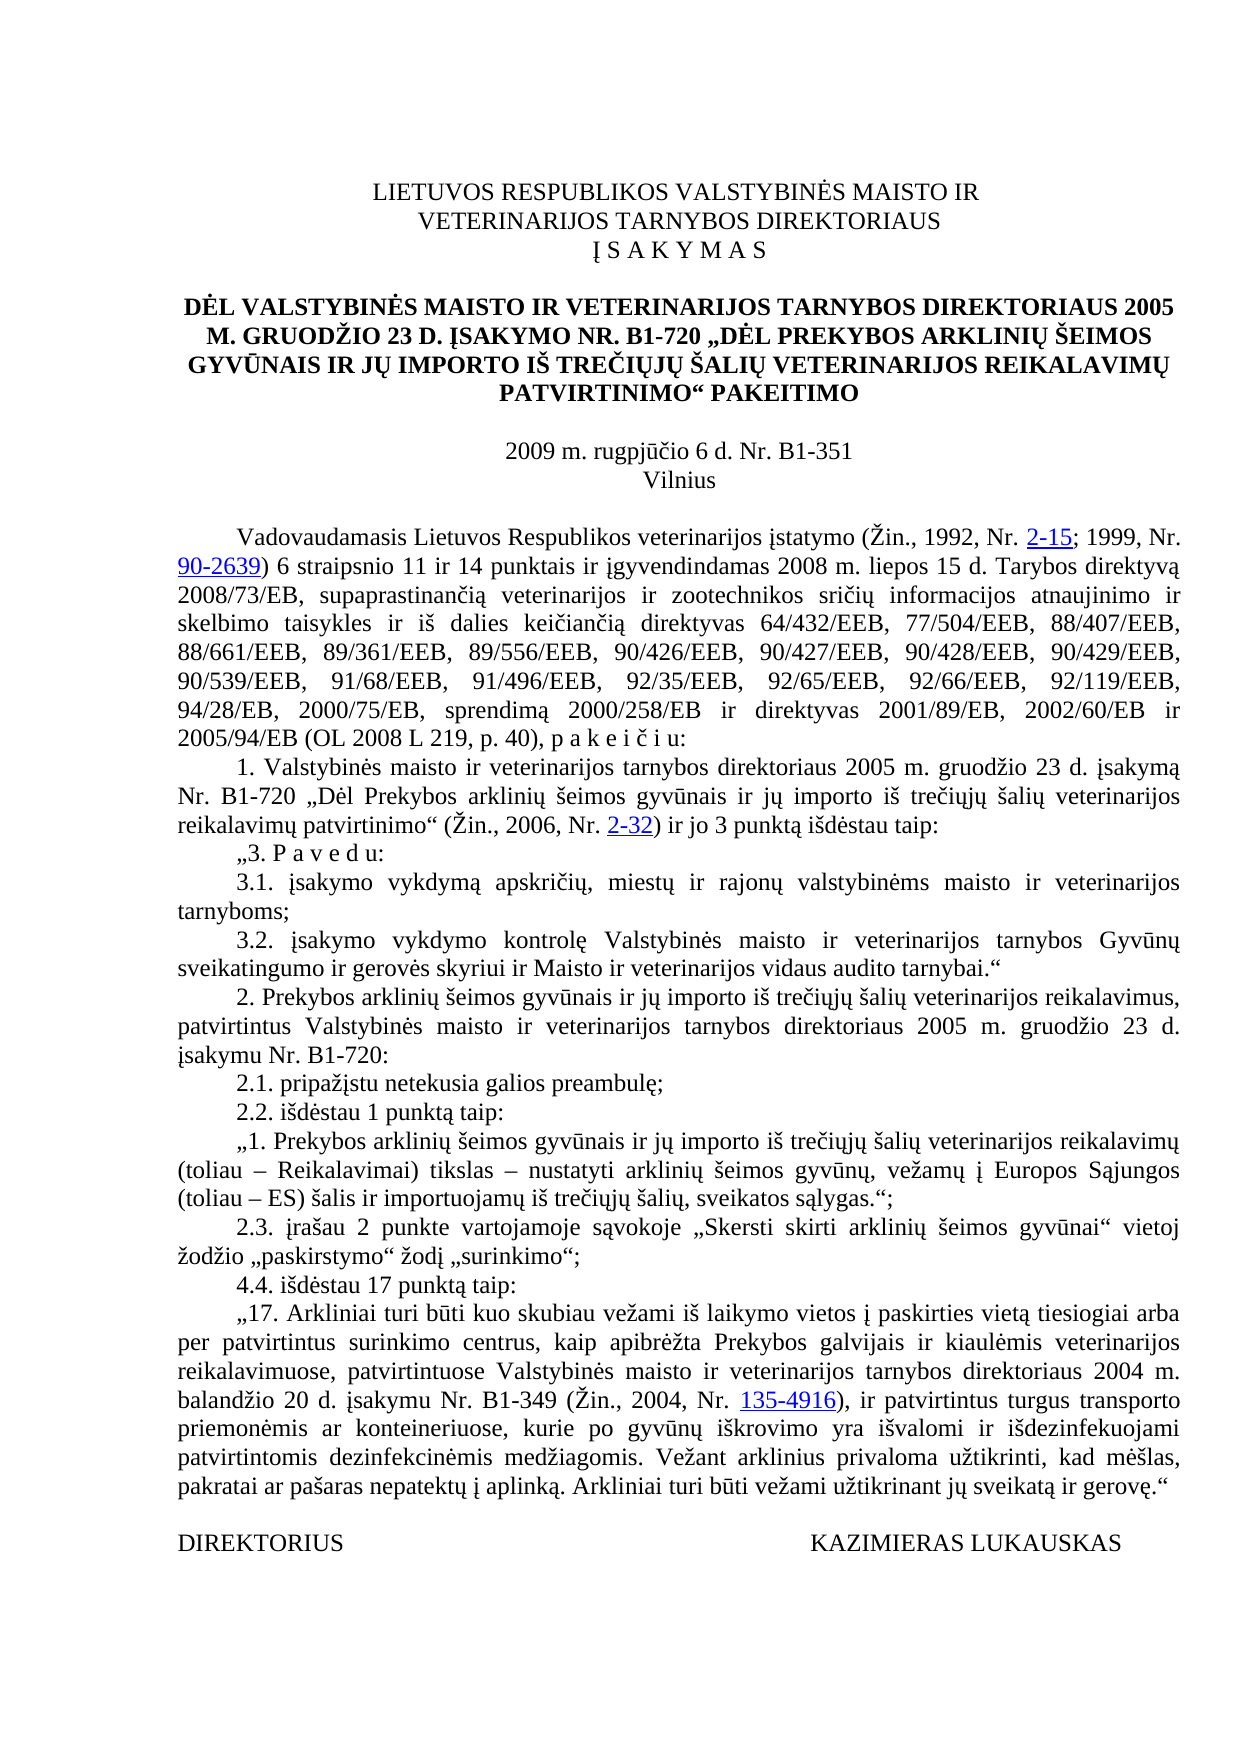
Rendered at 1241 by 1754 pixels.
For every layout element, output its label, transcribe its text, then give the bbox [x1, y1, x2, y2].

text „1. Prekybos arklinių šeimos gyvūnais ir jų importo iš trečiųjų šalių veterinarijos reikalavimų (toliau – Reikalavimai) tikslas – nustatyti arklinių šeimos gyvūnų, vežamų į Europos Sąjungos (toliau – ES) šalis ir importuojamų iš trečiųjų šalių, sveikatos sąlygas.“; [177, 1126, 1181, 1212]
text 2. Prekybos arklinių šeimos gyvūnais ir jų importo iš trečiųjų šalių veterinarijos reikalavimus, patvirtintus Valstybinės maisto ir veterinarijos tarnybos direktoriaus 2005 m. gruodžio 23 d. įsakymu Nr. B1-720: [177, 982, 1181, 1068]
text VETERINARIJOS TARNYBOS DIREKTORIAUS [177, 206, 1181, 235]
text 2.2. išdėstau 1 punktą taip: [177, 1097, 1181, 1126]
text 3.2. įsakymo vykdymo kontrolę Valstybinės maisto ir veterinarijos tarnybos Gyvūnų sveikatingumo ir gerovės skyriui ir Maisto ir veterinarijos vidaus audito tarnybai.“ [177, 925, 1181, 982]
text LIETUVOS RESPUBLIKOS VALSTYBINĖS MAISTO IR [177, 177, 1181, 206]
text 1. Valstybinės maisto ir veterinarijos tarnybos direktoriaus 2005 m. gruodžio 23 d. įsakymą Nr. B1-720 „Dėl Prekybos arklinių šeimos gyvūnais ir jų importo iš trečiųjų šalių veterinarijos reikalavimų patvirtinimo“ (Žin., 2006, Nr. 2-32) ir jo 3 punktą išdėstau taip: [177, 752, 1181, 838]
text 3.1. įsakymo vykdymą apskričių, miestų ir rajonų valstybinėms maisto ir veterinarijos tarnyboms; [177, 867, 1181, 925]
text 2009 m. rugpjūčio 6 d. Nr. B1-351 [177, 436, 1181, 465]
text „17. Arkliniai turi būti kuo skubiau vežami iš laikymo vietos į paskirties vietą tiesiogiai arba per patvirtintus surinkimo centrus, kaip apibrėžta Prekybos galvijais ir kiaulėmis veterinarijos reikalavimuose, patvirtintuose Valstybinės maisto ir veterinarijos tarnybos direktoriaus 2004 m. balandžio 20 d. įsakymu Nr. B1-349 (Žin., 2004, Nr. 135-4916), ir patvirtintus turgus transporto priemonėmis ar konteineriuose, kurie po gyvūnų iškrovimo yra išvalomi ir išdezinfekuojami patvirtintomis dezinfekcinėmis medžiagomis. Vežant arklinius privaloma užtikrinti, kad mėšlas, pakratai ar pašaras nepatektų į aplinką. Arkliniai turi būti vežami užtikrinant jų sveikatą ir gerovę.“ [177, 1298, 1181, 1500]
text DĖL VALSTYBINĖS MAISTO IR VETERINARIJOS TARNYBOs DIREKTORIAUS 2005 m. gruodžio 23 d. ĮSAKYMO Nr. B1-720 „DĖL PREKYBOs ARKLINIŲ ŠEIMOS GYVŪNAIS IR JŲ IMPORTO IŠ TREČIŲJŲ ŠALIŲ VETERINARIJOS REIKALAVIMŲ PATVIRTINIMO“ PAKEITIMO [177, 292, 1181, 407]
text 4.4. išdėstau 17 punktą taip: [177, 1270, 1181, 1298]
text Vilnius [177, 465, 1181, 493]
text „3. Pavedu: [177, 838, 1181, 867]
text Direktorius Kazimieras Lukauskas [177, 1528, 1181, 1557]
text 2.3. įrašau 2 punkte vartojamoje sąvokoje „Skersti skirti arklinių šeimos gyvūnai“ vietoj žodžio „paskirstymo“ žodį „surinkimo“; [177, 1212, 1181, 1270]
text ĮSAKYMAS [177, 235, 1181, 263]
text Vadovaudamasis Lietuvos Respublikos veterinarijos įstatymo (Žin., 1992, Nr. 2-15; 1999, Nr. 90-2639) 6 straipsnio 11 ir 14 punktais ir įgyvendindamas 2008 m. liepos 15 d. Tarybos direktyvą 2008/73/EB, supaprastinančią veterinarijos ir zootechnikos sričių informacijos atnaujinimo ir skelbimo taisykles ir iš dalies keičiančią direktyvas 64/432/EEB, 77/504/EEB, 88/407/EEB, 88/661/EEB, 89/361/EEB, 89/556/EEB, 90/426/EEB, 90/427/EEB, 90/428/EEB, 90/429/EEB, 90/539/EEB, 91/68/EEB, 91/496/EEB, 92/35/EEB, 92/65/EEB, 92/66/EEB, 92/119/EEB, 94/28/EB, 2000/75/EB, sprendimą 2000/258/EB ir direktyvas 2001/89/EB, 2002/60/EB ir 2005/94/EB (OL 2008 L 219, p. 40), pakeičiu: [177, 522, 1181, 752]
text 2.1. pripažįstu netekusia galios preambulę; [177, 1068, 1181, 1097]
